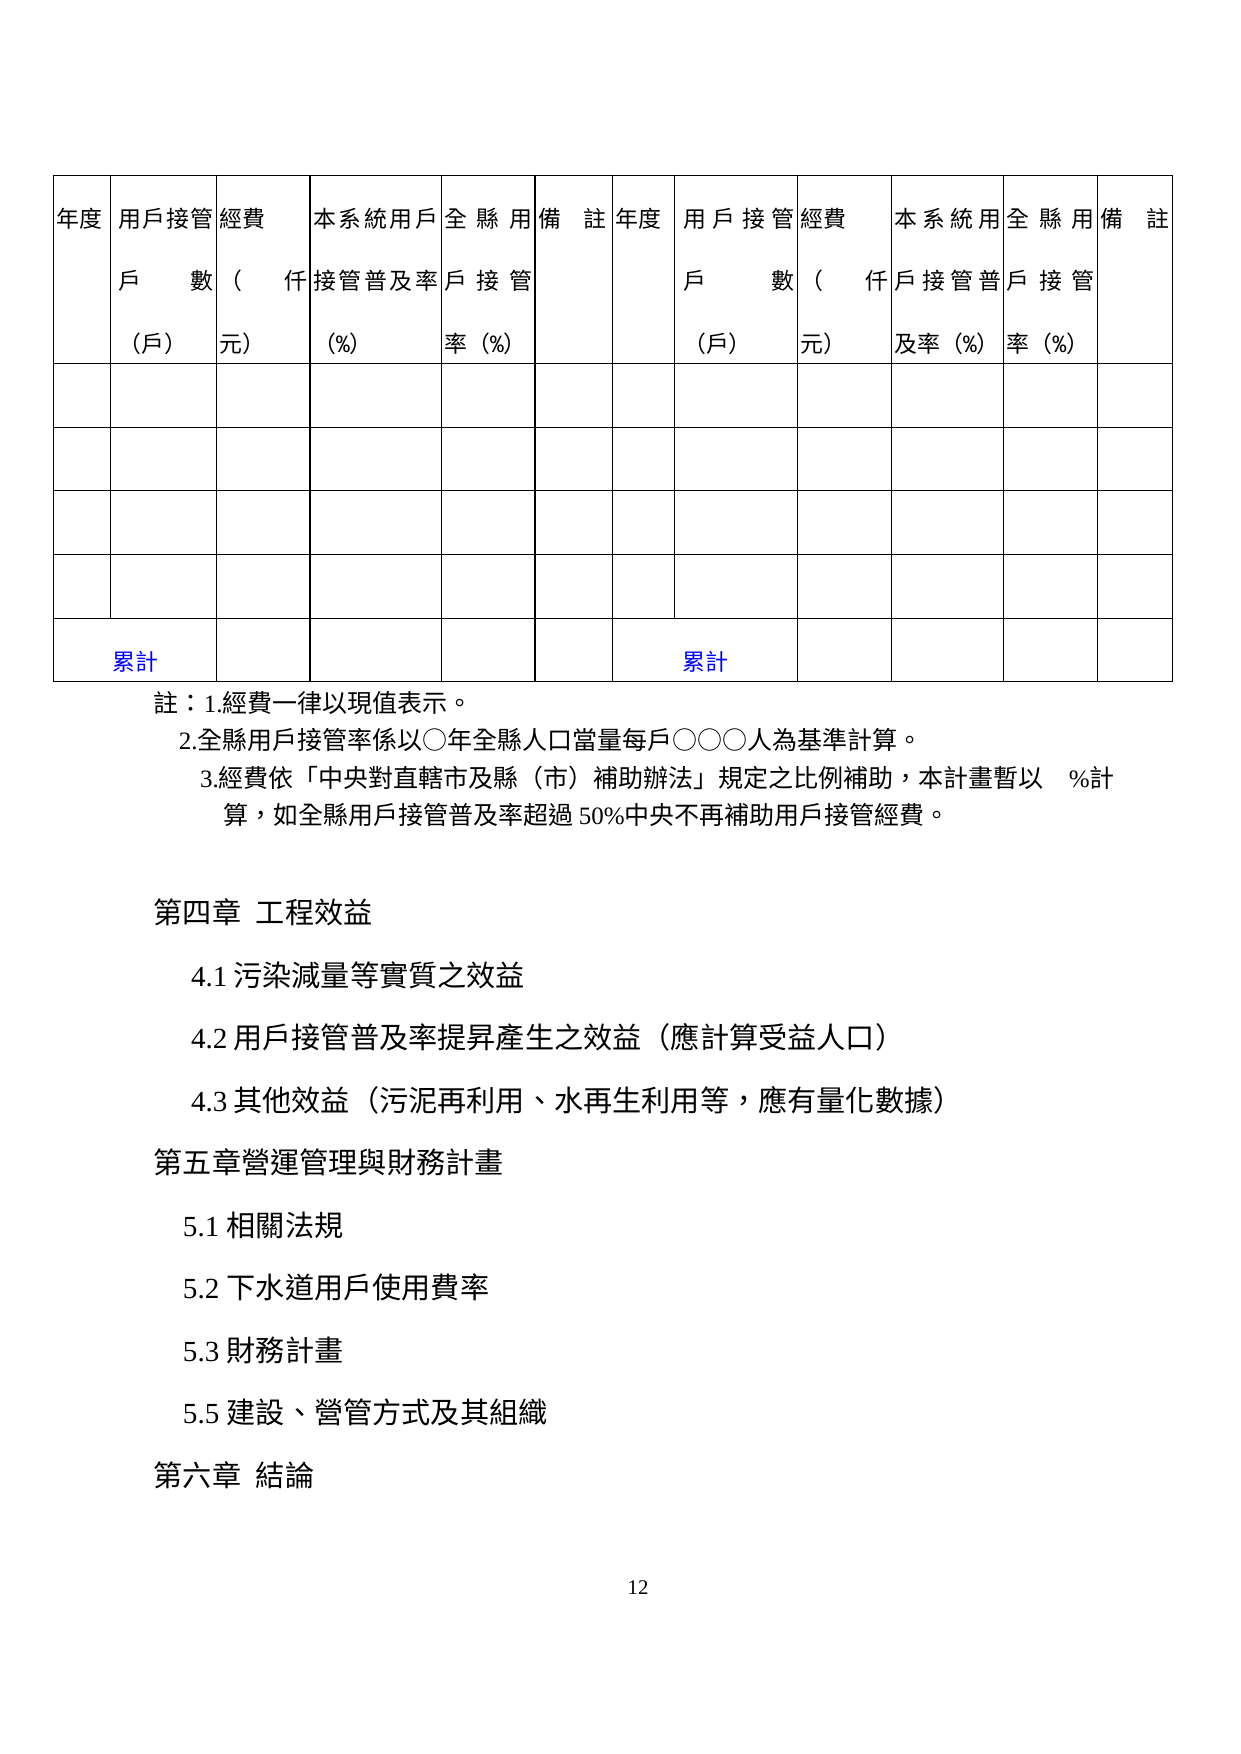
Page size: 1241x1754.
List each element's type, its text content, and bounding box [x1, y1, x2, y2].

table_cell [217, 555, 309, 617]
text 5.3 財務計畫 [153, 1307, 1122, 1369]
table_cell [675, 491, 797, 554]
table_cell [217, 364, 309, 427]
text 第五章營運管理與財務計畫 [153, 1119, 1122, 1182]
table_cell 本系統用戶接管普及率（%） [892, 176, 1003, 363]
table_cell 經費 （仟元） [798, 176, 891, 363]
table_cell [54, 364, 110, 427]
table_cell [1004, 555, 1097, 617]
table_cell [54, 555, 110, 617]
table_cell [892, 555, 1003, 617]
table_cell [675, 428, 797, 490]
table_cell 年度 [54, 176, 110, 363]
table_cell [892, 491, 1003, 554]
table_cell 年度 [613, 176, 674, 363]
table_cell [311, 364, 441, 427]
table_cell [798, 428, 891, 490]
table_cell [111, 428, 216, 490]
table_cell [675, 364, 797, 427]
text 4.2用戶接管普及率提昇產生之效益（應計算受益人口） [191, 994, 1122, 1057]
table_cell [311, 555, 441, 617]
table_cell [675, 555, 797, 617]
table_cell [1004, 491, 1097, 554]
text 註：1.經費一律以現值表示。 [153, 682, 1122, 719]
table_cell 備 註 [536, 176, 612, 363]
table_cell [892, 428, 1003, 490]
table_cell [54, 491, 110, 554]
table_cell [111, 364, 216, 427]
table_cell [442, 428, 534, 490]
text 第四章 工程效益 [153, 869, 1122, 932]
table_cell [1004, 364, 1097, 427]
table_cell 累計 [613, 619, 797, 681]
table_cell [536, 364, 612, 427]
text 2.全縣用戶接管率係以○年全縣人口當量每戶○○○人為基準計算。 [153, 719, 1122, 757]
table_cell [311, 491, 441, 554]
table_cell [1098, 428, 1172, 490]
table_cell [442, 491, 534, 554]
text 5.2 下水道用戶使用費率 [153, 1244, 1122, 1307]
table_cell [892, 619, 1003, 681]
table_cell [613, 555, 674, 617]
table_cell 本系統用戶接管普及率（%） [311, 176, 441, 363]
text 4.3其他效益（污泥再利用、水再生利用等，應有量化數據） [191, 1057, 1122, 1119]
table_cell [217, 491, 309, 554]
text 3.經費依「中央對直轄市及縣（市）補助辦法」規定之比例補助，本計畫暫以 %計算，如全縣用戶接管普及率超過50%中央不再補助用戶接管經費。 [200, 757, 1122, 832]
table_cell [613, 364, 674, 427]
table_cell [798, 491, 891, 554]
table_cell [111, 555, 216, 617]
text 5.1 相關法規 [153, 1182, 1122, 1244]
table_cell [798, 619, 891, 681]
table_cell [536, 428, 612, 490]
table_cell 備 註 [1098, 176, 1172, 363]
text 第六章 結論 [153, 1432, 1122, 1494]
table_cell [613, 491, 674, 554]
table_cell [798, 555, 891, 617]
table_cell 全縣用戶接管率（%） [1004, 176, 1097, 363]
table_cell [798, 364, 891, 427]
table_cell [536, 491, 612, 554]
table_cell [892, 364, 1003, 427]
table_cell 用戶接管戶數（戶） [111, 176, 216, 363]
table_cell [1098, 364, 1172, 427]
table_cell [311, 619, 441, 681]
table_cell [1098, 555, 1172, 617]
table_cell 用戶接管戶數（戶） [675, 176, 797, 363]
table_cell 經費 （仟元） [217, 176, 309, 363]
table_cell 累計 [54, 619, 216, 681]
table_cell [1098, 619, 1172, 681]
table_cell [54, 428, 110, 490]
table_cell [217, 428, 309, 490]
table_cell [311, 428, 441, 490]
table_cell [1004, 428, 1097, 490]
text 4.1污染減量等實質之效益 [191, 932, 1122, 994]
table_cell [536, 619, 612, 681]
text 5.5 建設、營管方式及其組織 [153, 1369, 1122, 1432]
table_cell [613, 428, 674, 490]
table_cell 全縣用戶接管率（%） [442, 176, 534, 363]
table_cell [442, 555, 534, 617]
table_cell [1004, 619, 1097, 681]
table_cell [1098, 491, 1172, 554]
table_cell [536, 555, 612, 617]
table_cell [442, 619, 534, 681]
table_cell [111, 491, 216, 554]
table_cell [217, 619, 309, 681]
table_cell [442, 364, 534, 427]
